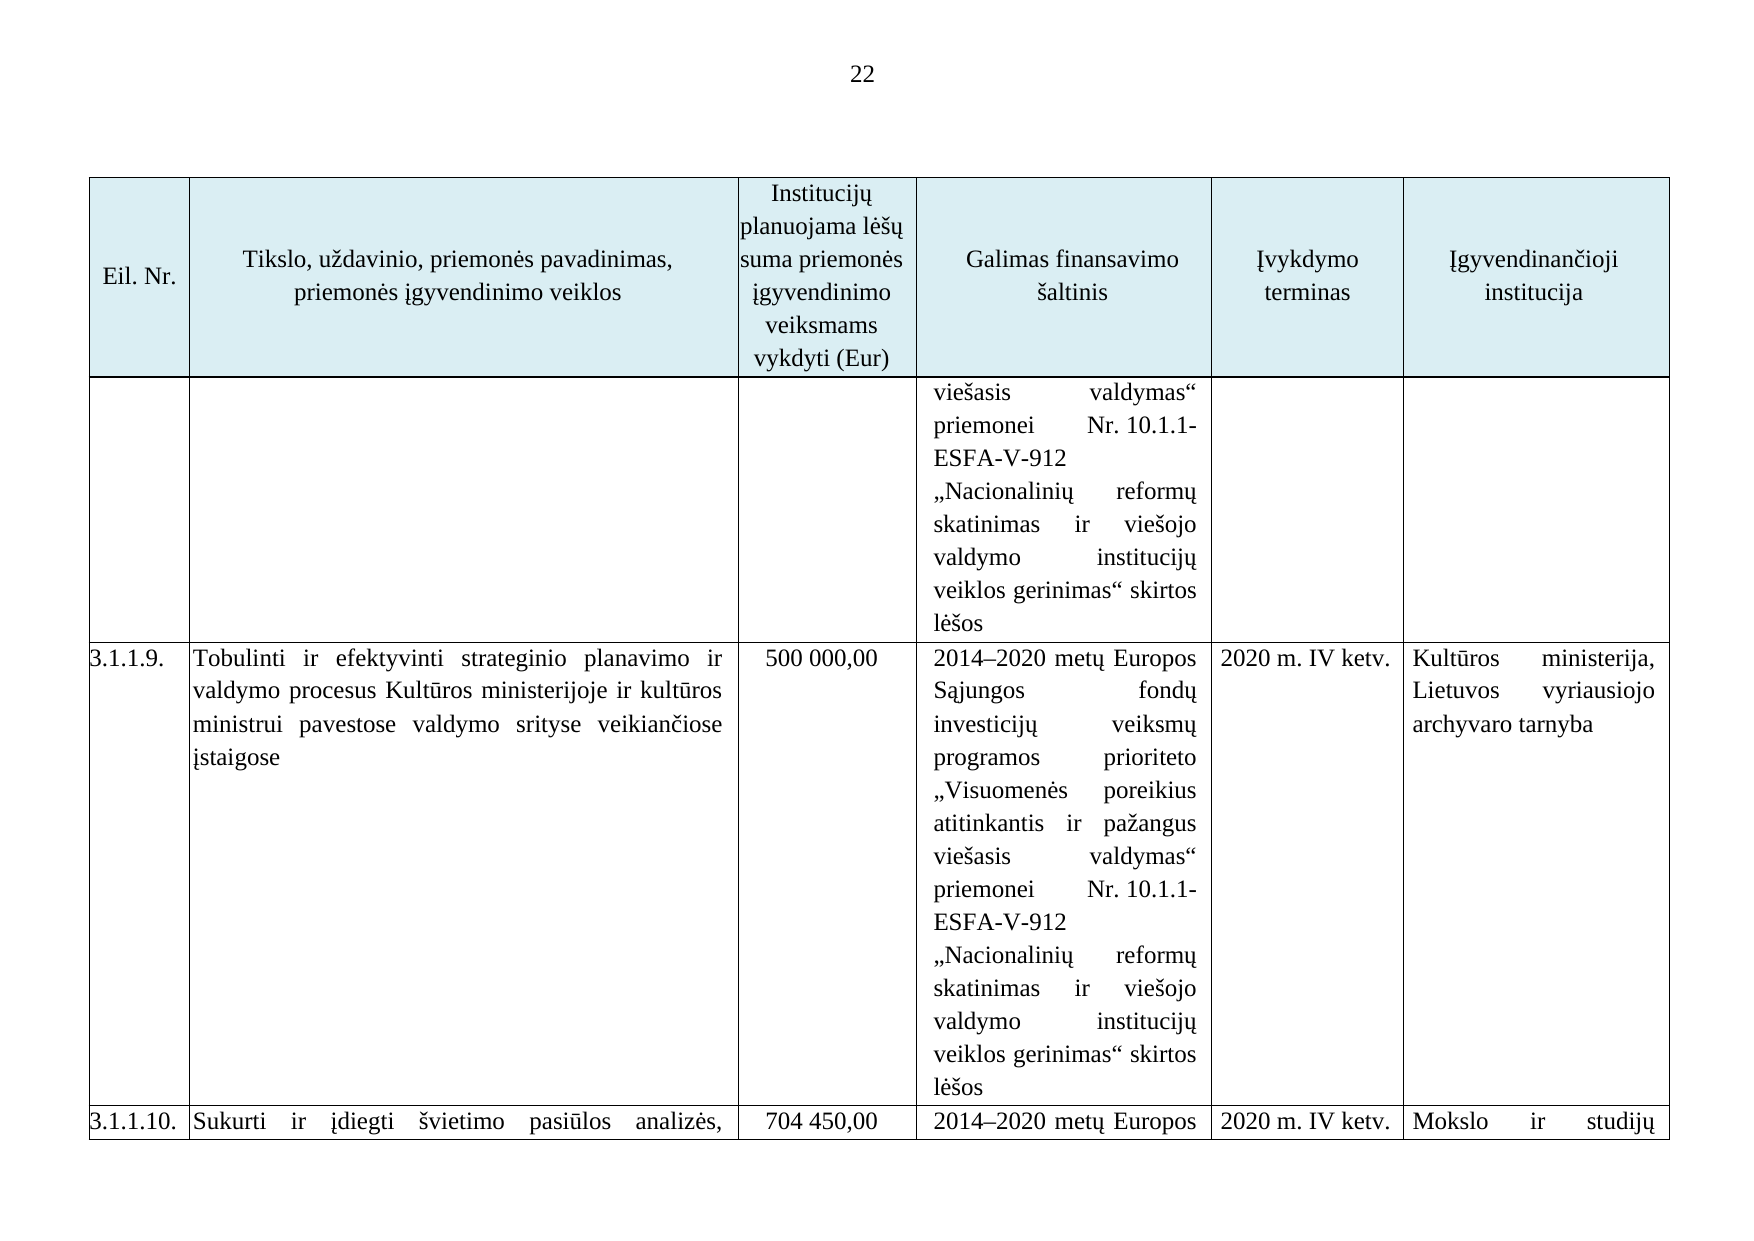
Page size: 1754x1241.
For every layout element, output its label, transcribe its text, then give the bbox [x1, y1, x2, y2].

table_cell Mokslo ir studijų [1404, 1106, 1669, 1139]
table_cell Tobulinti ir efektyvinti strateginio planavimo ir valdymo procesus Kultūros ministerijoje ir kultūros ministrui pavestose valdymo srityse veikiančiose įstaigose [190, 643, 738, 1105]
table_header Tikslo, uždavinio, priemonės pavadinimas, priemonės įgyvendinimo veiklos [190, 178, 738, 376]
table_cell 704 450,00 [739, 1106, 916, 1139]
table_cell [190, 378, 738, 642]
table_cell Kultūros ministerija, Lietuvos vyriausiojo archyvaro tarnyba [1404, 643, 1669, 1105]
table_header Institucijų planuojama lėšų suma priemonės įgyvendinimo veiksmams vykdyti (Eur) [739, 178, 916, 376]
table_cell 500 000,00 [739, 643, 916, 1105]
table_cell [90, 378, 189, 642]
table_cell Sukurti ir įdiegti švietimo pasiūlos analizės, [190, 1106, 738, 1139]
table_cell [739, 378, 916, 642]
table_cell 3.1.1.9. [90, 643, 189, 1105]
table_cell [1212, 378, 1403, 642]
table_header Įgyvendinančioji institucija [1404, 178, 1669, 376]
table_header Galimas finansavimo šaltinis [917, 178, 1211, 376]
table_cell 2020 m. IV ketv. [1212, 1106, 1403, 1139]
table_header Eil. Nr. [90, 178, 189, 376]
table_cell 2014–2020 metų Europos [917, 1106, 1211, 1139]
table_cell 3.1.1.10. [90, 1106, 189, 1139]
table_header Įvykdymo terminas [1212, 178, 1403, 376]
table_cell viešasis valdymas“ priemonei Nr. 10.1.1-ESFA-V-912 „Nacionalinių reformų skatinimas ir viešojo valdymo institucijų veiklos gerinimas“ skirtos lėšos [917, 378, 1211, 642]
table_cell 2020 m. IV ketv. [1212, 643, 1403, 1105]
table_cell [1404, 378, 1669, 642]
table_cell 2014–2020 metų Europos Sąjungos fondų investicijų veiksmų programos prioriteto „Visuomenės poreikius atitinkantis ir pažangus viešasis valdymas“ priemonei Nr. 10.1.1-ESFA-V-912 „Nacionalinių reformų skatinimas ir viešojo valdymo institucijų veiklos gerinimas“ skirtos lėšos [917, 643, 1211, 1105]
